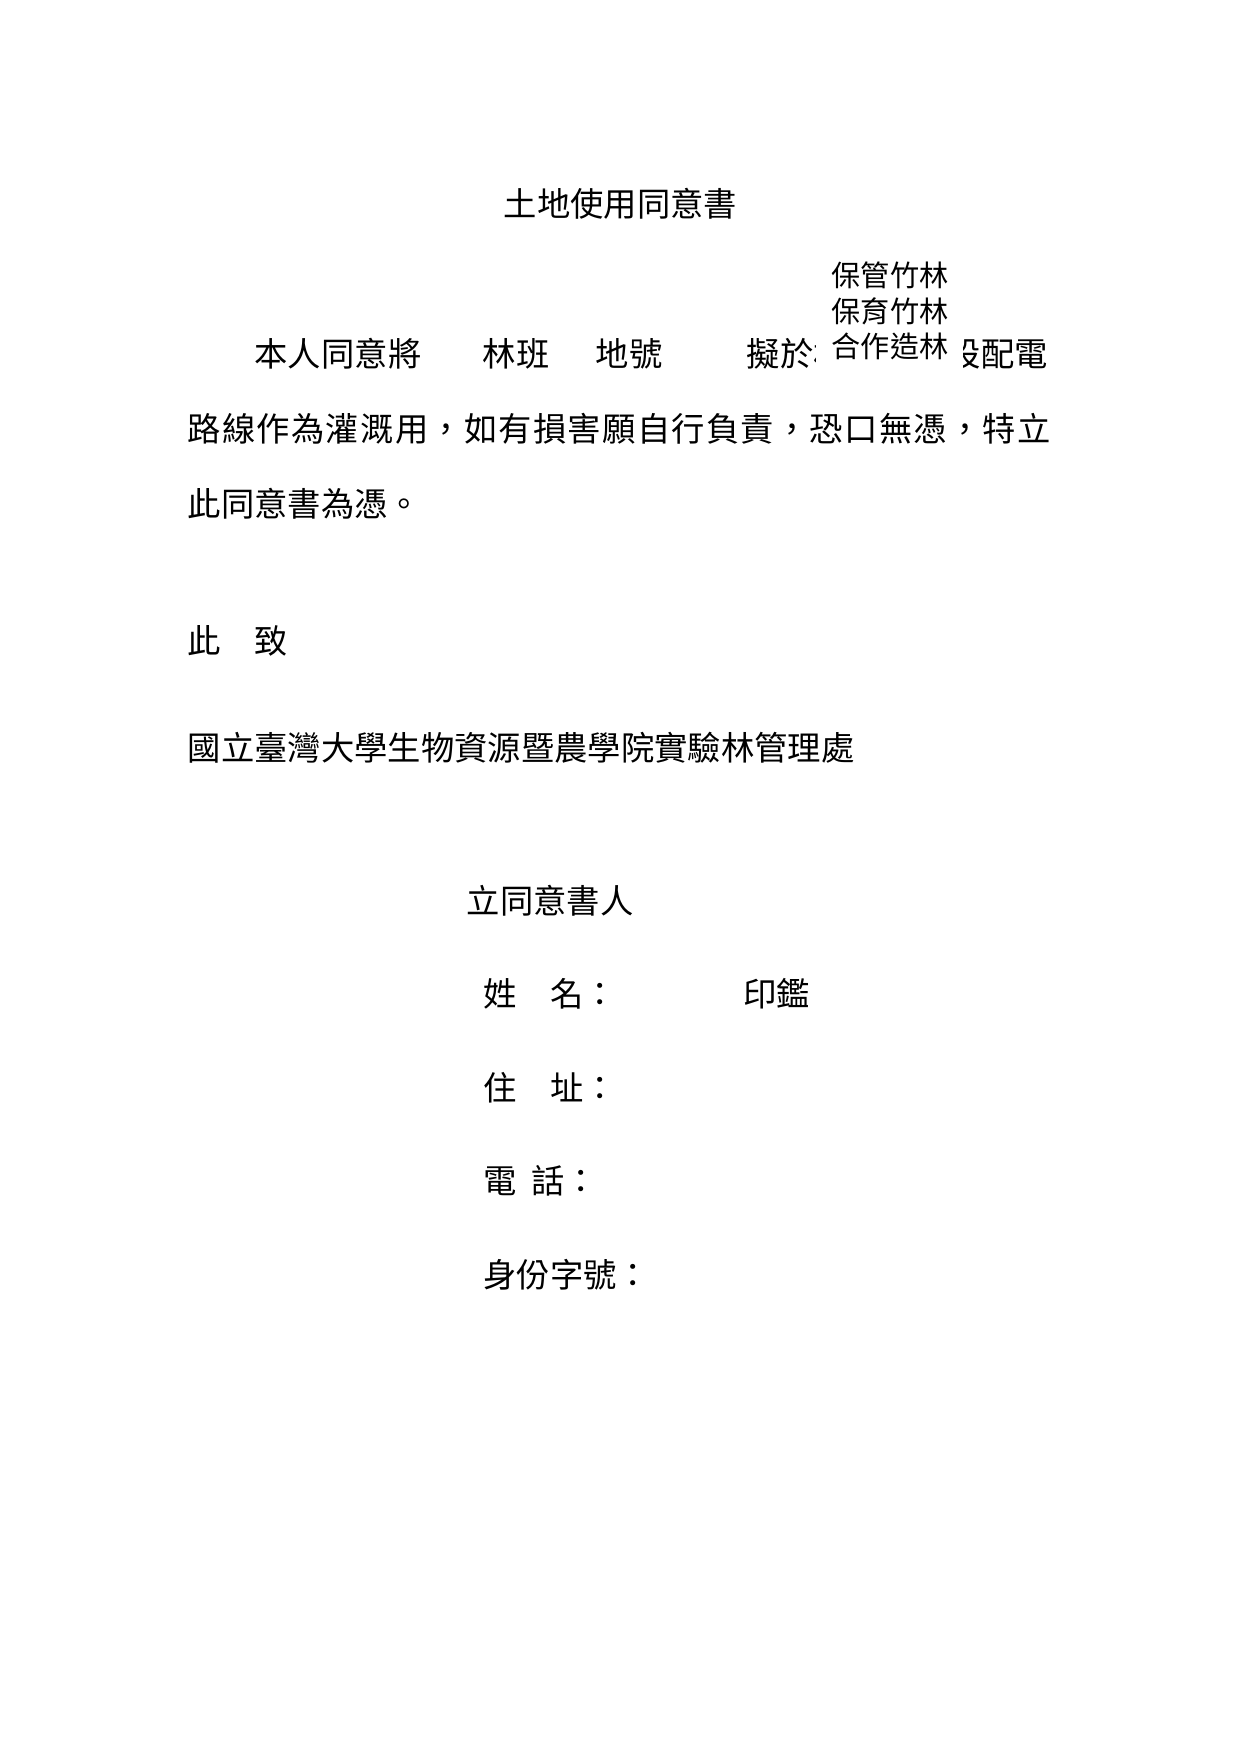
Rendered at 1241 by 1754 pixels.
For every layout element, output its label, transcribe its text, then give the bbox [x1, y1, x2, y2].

text 國立臺灣大學生物資源暨農學院實驗林管理處 [187, 708, 1053, 783]
text 本人同意將 林班 地號 擬於林地內架設配電路線作為灌溉用，如有損害願自行負責，恐口無憑，特立此同意書為憑。 [187, 314, 1053, 539]
text 姓 名： 印鑑 [250, 968, 1053, 1016]
text 此 致 [187, 614, 1053, 663]
text 土地使用同意書 [187, 164, 1053, 239]
text 保管竹林 [831, 258, 948, 294]
text 身份字號： [200, 1249, 1053, 1297]
text 電 話： [200, 1155, 1053, 1203]
text 住 址： [200, 1062, 1053, 1110]
text 立同意書人 [200, 874, 1053, 923]
text 保育竹林 合作造林 [831, 294, 948, 363]
